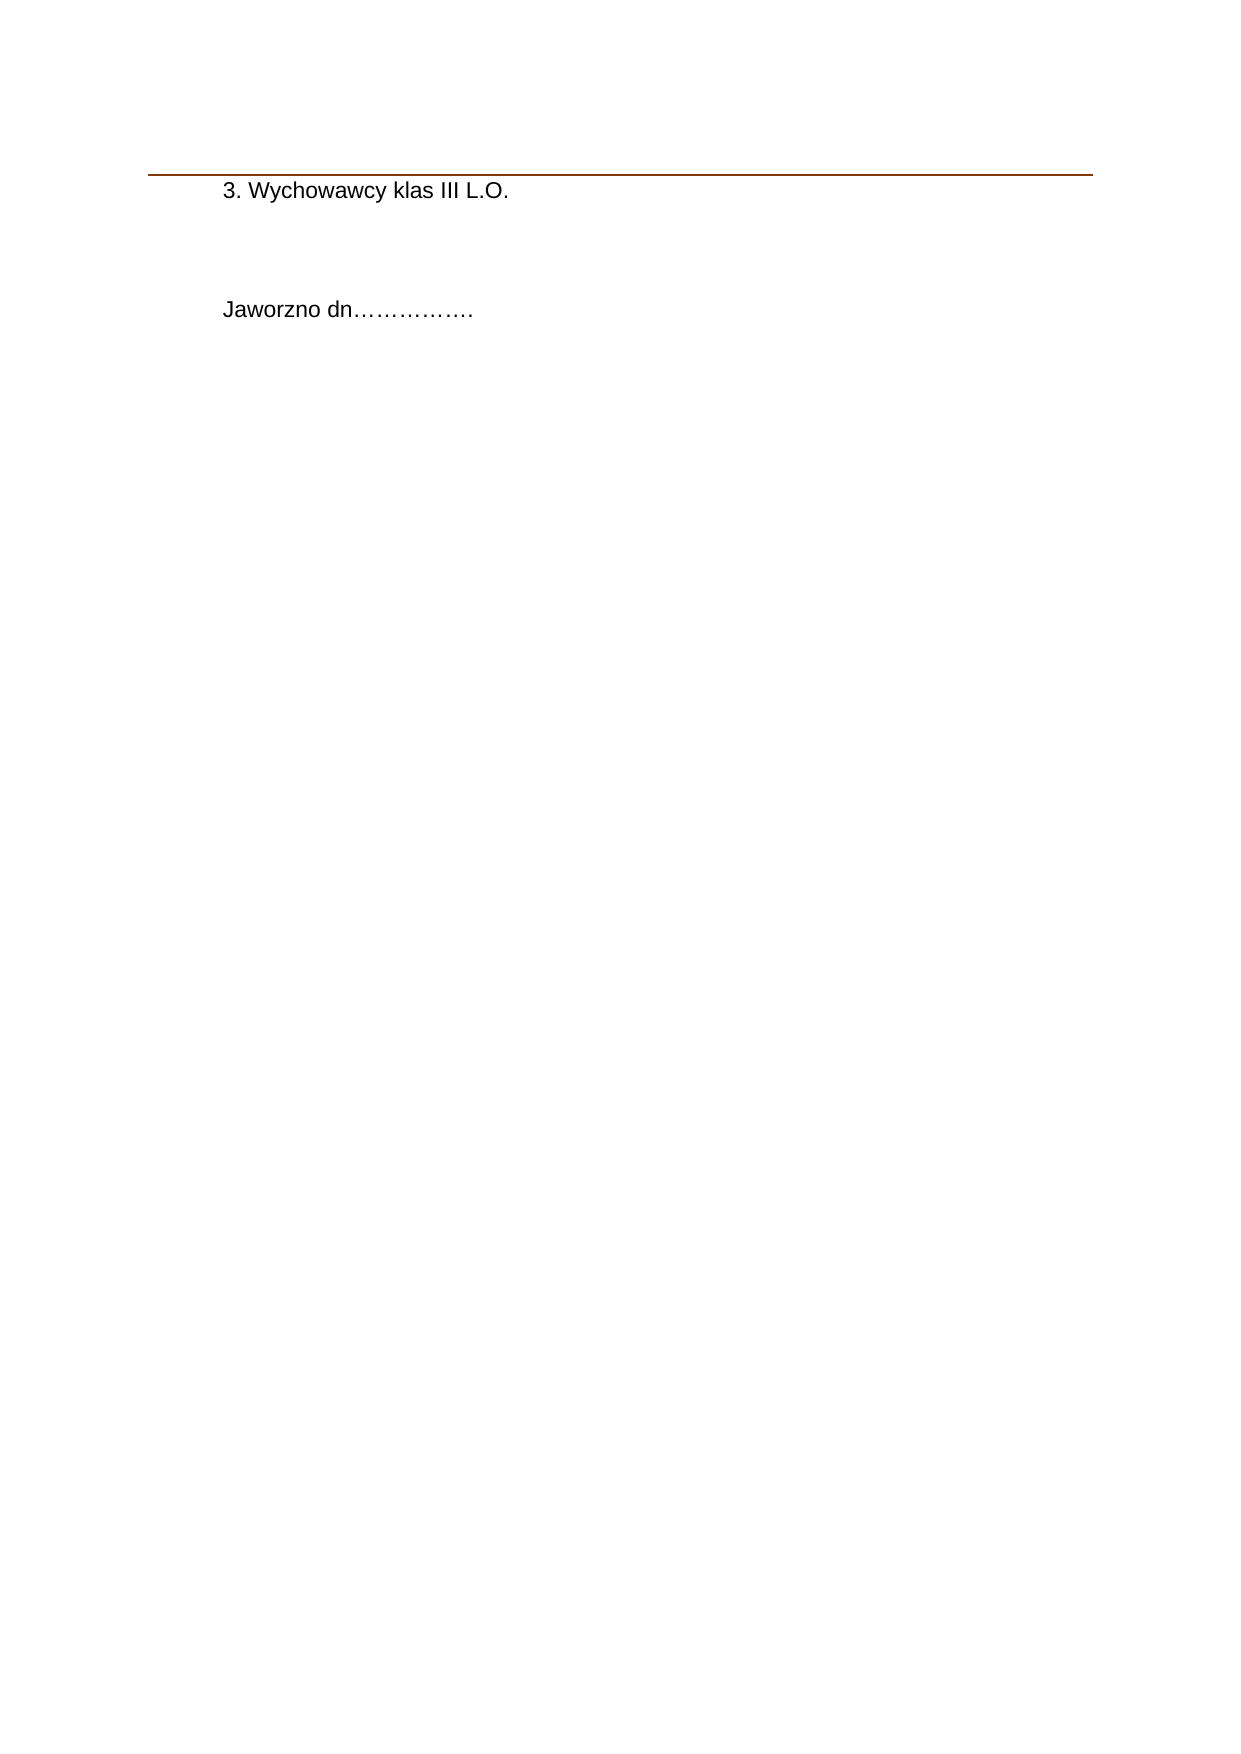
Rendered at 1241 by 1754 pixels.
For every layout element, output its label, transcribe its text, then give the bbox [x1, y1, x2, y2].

text 3. Wychowawcy klas III L.O. [148, 177, 1093, 203]
text Jaworzno dn……………. [148, 296, 1093, 322]
